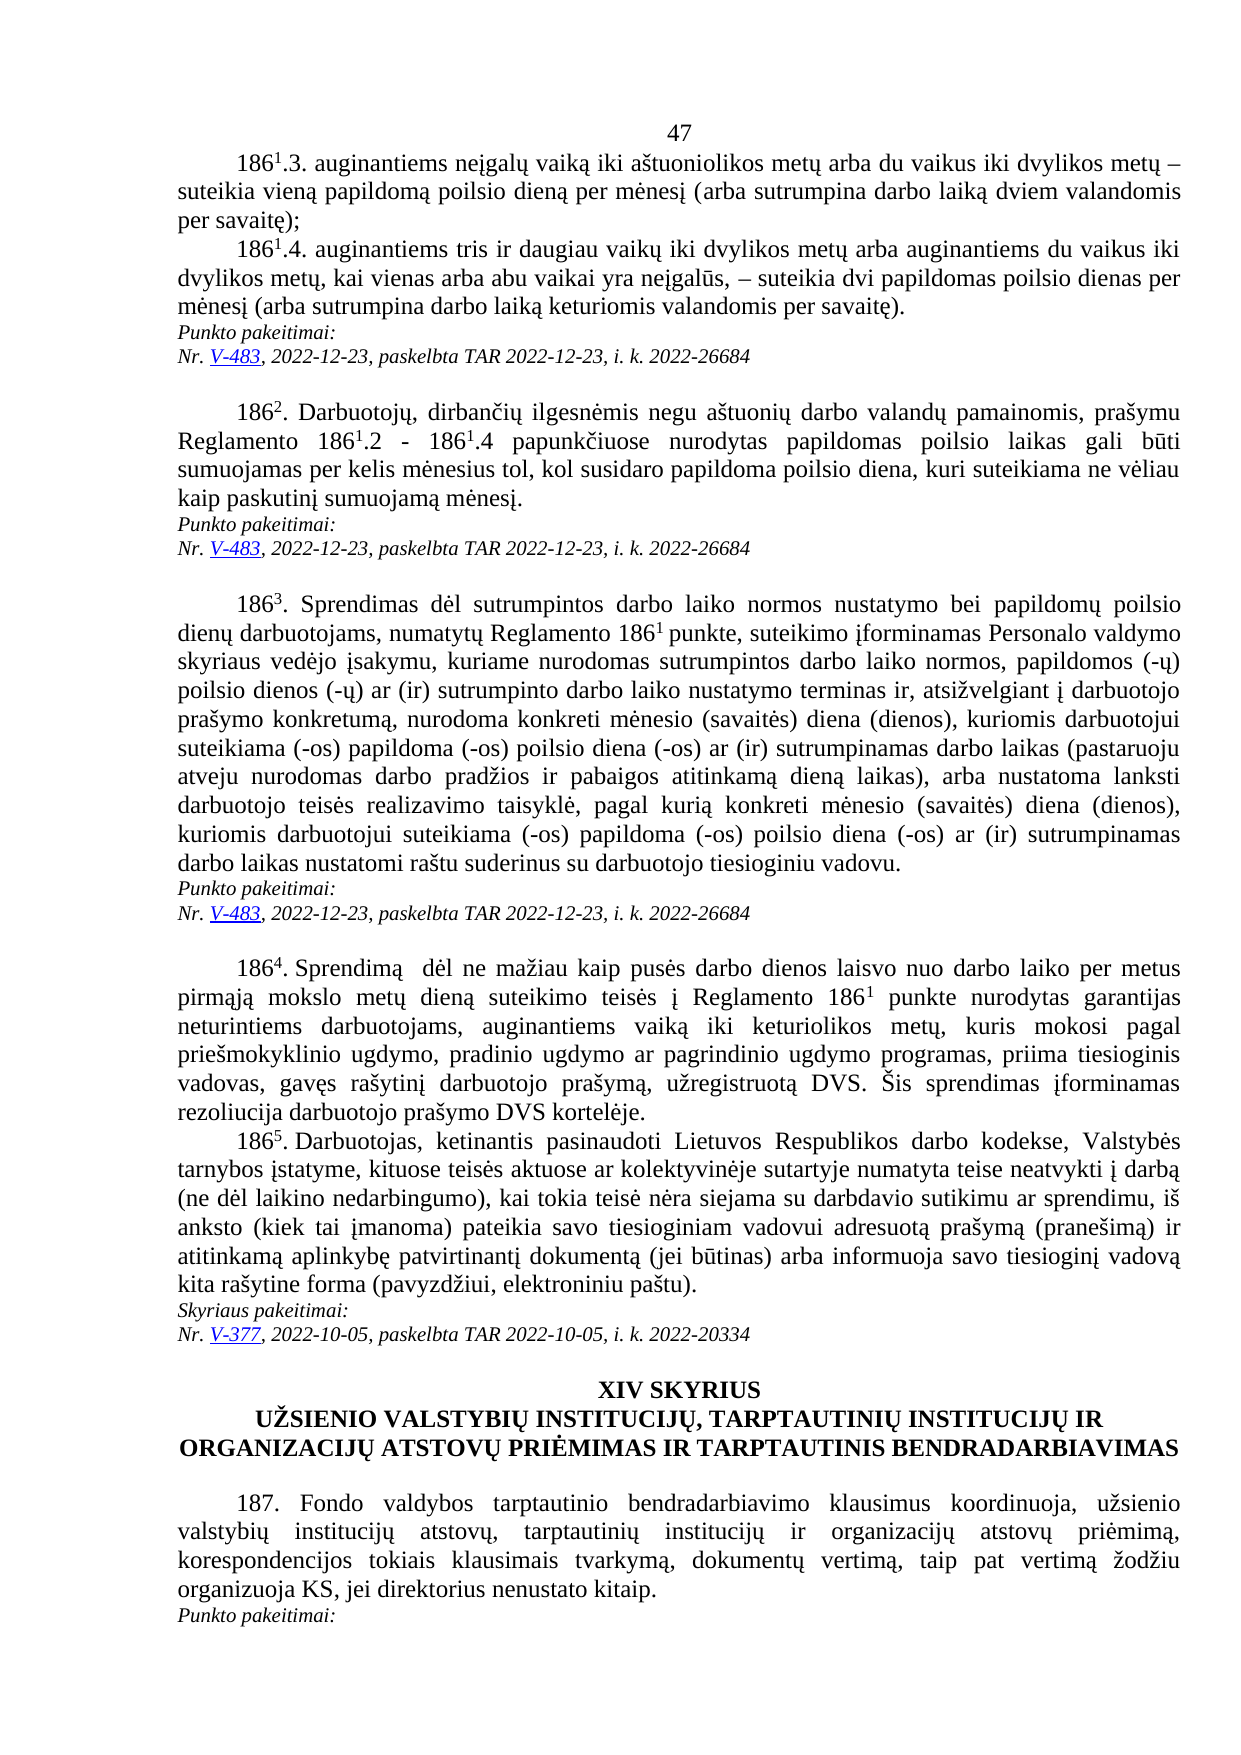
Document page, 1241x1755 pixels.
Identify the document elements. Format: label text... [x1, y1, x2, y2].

text UŽSIENIO VALSTYBIŲ INSTITUCIJŲ, TARPTAUTINIŲ INSTITUCIJŲ IR ORGANIZACIJŲ ATSTOVŲ PRIĖMIMAS IR TARPTAUTINIS BENDRADARBIAVIMAS [177, 1404, 1181, 1461]
text Punkto pakeitimai: [177, 1603, 1181, 1627]
text Punkto pakeitimai: [177, 320, 1181, 344]
text Nr. V-377, 2022-10-05, paskelbta TAR 2022-10-05, i. k. 2022-20334 [177, 1322, 1181, 1346]
text Skyriaus pakeitimai: [177, 1298, 1181, 1322]
text 1865. Darbuotojas, ketinantis pasinaudoti Lietuvos Respublikos darbo kodekse, Valstybės tarnybos įstatyme, kituose teisės aktuose ar kolektyvinėje sutartyje numatyta teise neatvykti į darbą (ne dėl laikino nedarbingumo), kai tokia teisė nėra siejama su darbdavio sutikimu ar sprendimu, iš anksto (kiek tai įmanoma) pateikia savo tiesioginiam vadovui adresuotą prašymą (pranešimą) ir atitinkamą aplinkybę patvirtinantį dokumentą (jei būtinas) arba informuoja savo tiesioginį vadovą kita rašytine forma (pavyzdžiui, elektroniniu paštu). [177, 1126, 1181, 1298]
text 1862. Darbuotojų, dirbančių ilgesnėmis negu aštuonių darbo valandų pamainomis, prašymu Reglamento 1861.2 - 1861.4 papunkčiuose nurodytas papildomas poilsio laikas gali būti sumuojamas per kelis mėnesius tol, kol susidaro papildoma poilsio diena, kuri suteikiama ne vėliau kaip paskutinį sumuojamą mėnesį. [177, 397, 1181, 512]
text Nr. V-483, 2022-12-23, paskelbta TAR 2022-12-23, i. k. 2022-26684 [177, 536, 1181, 560]
text 1861.4. auginantiems tris ir daugiau vaikų iki dvylikos metų arba auginantiems du vaikus iki dvylikos metų, kai vienas arba abu vaikai yra neįgalūs, – suteikia dvi papildomas poilsio dienas per mėnesį (arba sutrumpina darbo laiką keturiomis valandomis per savaitę). [177, 234, 1181, 320]
text Nr. V-483, 2022-12-23, paskelbta TAR 2022-12-23, i. k. 2022-26684 [177, 900, 1181, 924]
text XIV SKYRIUS [177, 1375, 1181, 1404]
text Punkto pakeitimai: [177, 512, 1181, 536]
text Punkto pakeitimai: [177, 876, 1181, 900]
text Nr. V-483, 2022-12-23, paskelbta TAR 2022-12-23, i. k. 2022-26684 [177, 344, 1181, 368]
text 1863. Sprendimas dėl sutrumpintos darbo laiko normos nustatymo bei papildomų poilsio dienų darbuotojams, numatytų Reglamento 1861 punkte, suteikimo įforminamas Personalo valdymo skyriaus vedėjo įsakymu, kuriame nurodomas sutrumpintos darbo laiko normos, papildomos (-ų) poilsio dienos (-ų) ar (ir) sutrumpinto darbo laiko nustatymo terminas ir, atsižvelgiant į darbuotojo prašymo konkretumą, nurodoma konkreti mėnesio (savaitės) diena (dienos), kuriomis darbuotojui suteikiama (-os) papildoma (-os) poilsio diena (-os) ar (ir) sutrumpinamas darbo laikas (pastaruoju atveju nurodomas darbo pradžios ir pabaigos atitinkamą dieną laikas), arba nustatoma lanksti darbuotojo teisės realizavimo taisyklė, pagal kurią konkreti mėnesio (savaitės) diena (dienos), kuriomis darbuotojui suteikiama (-os) papildoma (-os) poilsio diena (-os) ar (ir) sutrumpinamas darbo laikas nustatomi raštu suderinus su darbuotojo tiesioginiu vadovu. [177, 589, 1181, 876]
text 187. Fondo valdybos tarptautinio bendradarbiavimo klausimus koordinuoja, užsienio valstybių institucijų atstovų, tarptautinių institucijų ir organizacijų atstovų priėmimą, korespondencijos tokiais klausimais tvarkymą, dokumentų vertimą, taip pat vertimą žodžiu organizuoja KS, jei direktorius nenustato kitaip. [177, 1488, 1181, 1603]
text 1864. Sprendimą dėl ne mažiau kaip pusės darbo dienos laisvo nuo darbo laiko per metus pirmąją mokslo metų dieną suteikimo teisės į Reglamento 1861 punkte nurodytas garantijas neturintiems darbuotojams, auginantiems vaiką iki keturiolikos metų, kuris mokosi pagal priešmokyklinio ugdymo, pradinio ugdymo ar pagrindinio ugdymo programas, priima tiesioginis vadovas, gavęs rašytinį darbuotojo prašymą, užregistruotą DVS. Šis sprendimas įforminamas rezoliucija darbuotojo prašymo DVS kortelėje. [177, 953, 1181, 1126]
text 1861.3. auginantiems neįgalų vaiką iki aštuoniolikos metų arba du vaikus iki dvylikos metų – suteikia vieną papildomą poilsio dieną per mėnesį (arba sutrumpina darbo laiką dviem valandomis per savaitę); [177, 148, 1181, 234]
